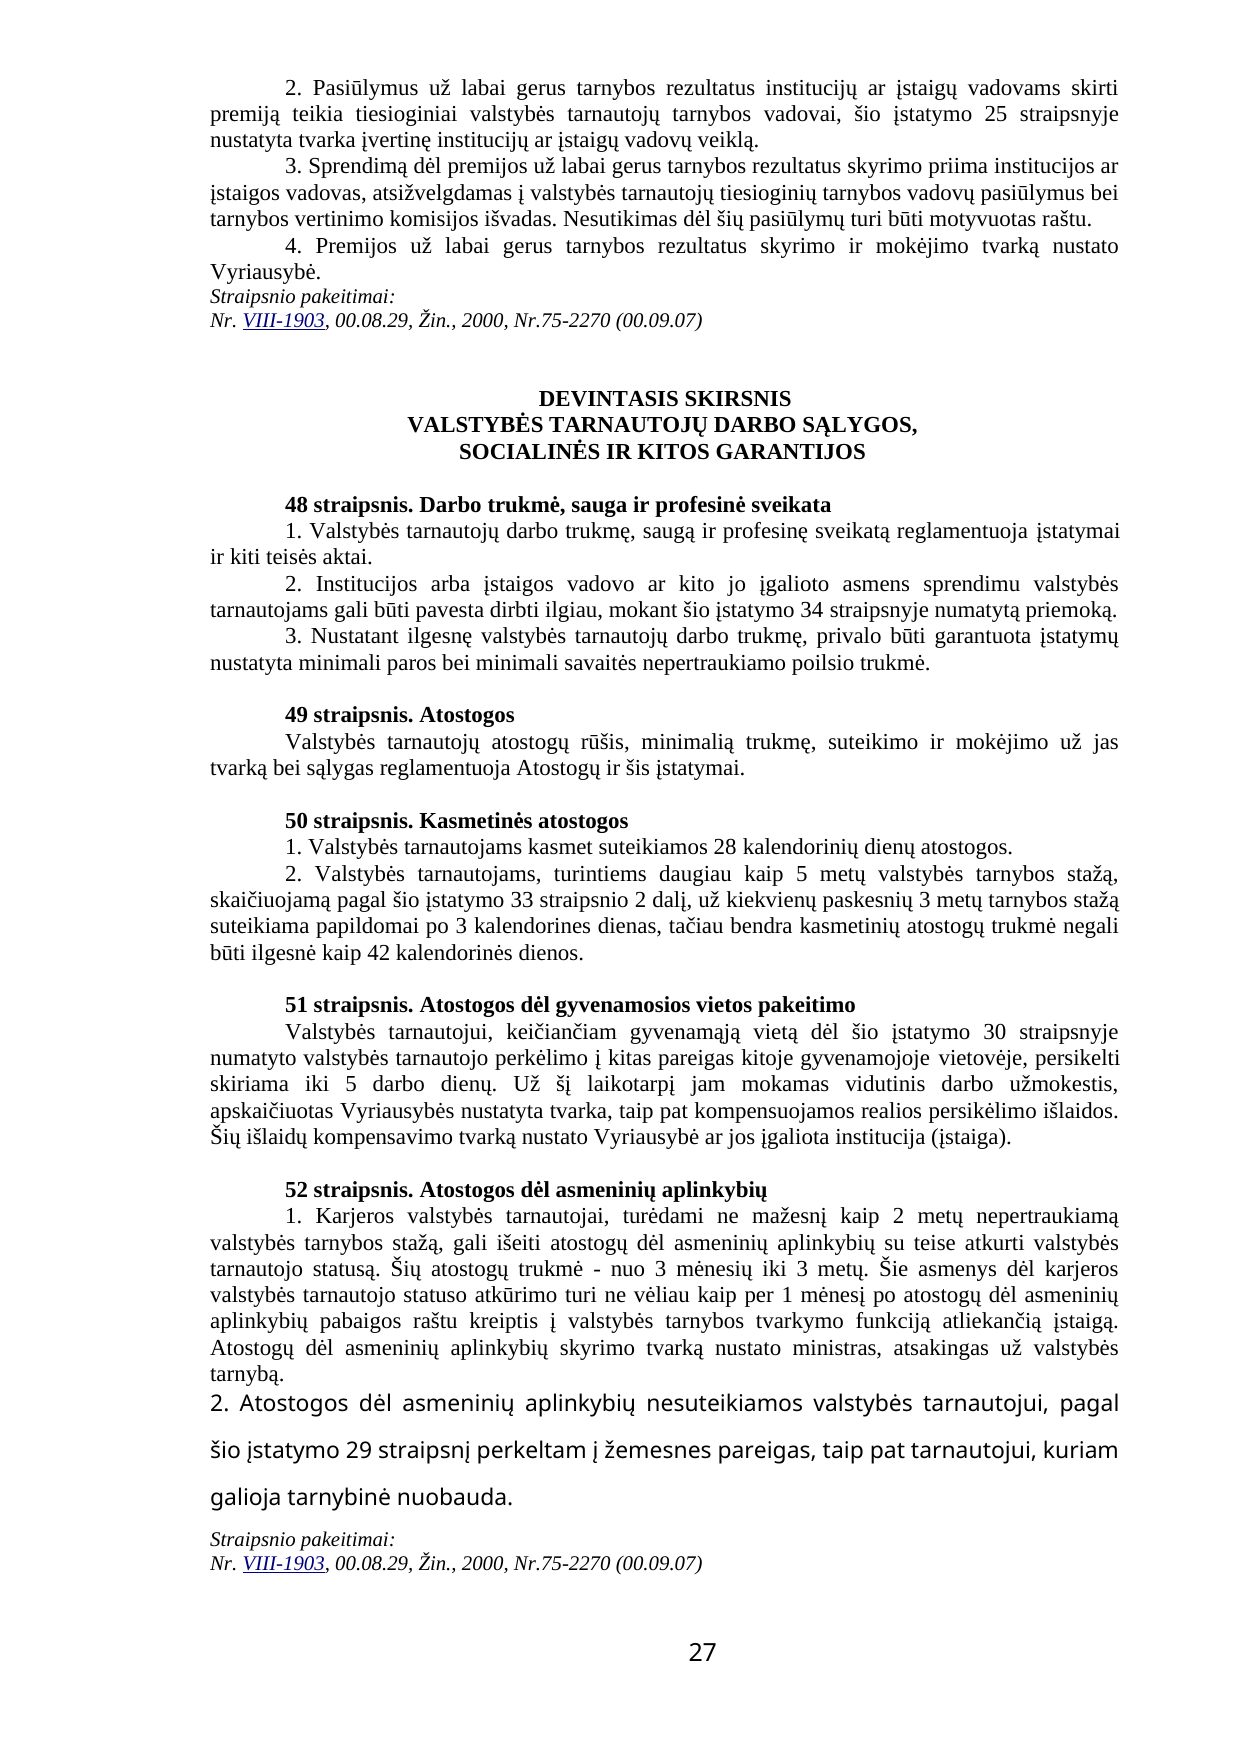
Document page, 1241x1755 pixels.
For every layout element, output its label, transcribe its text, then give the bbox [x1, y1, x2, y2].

text 3. Nustatant ilgesnę valstybės tarnautojų darbo trukmę, privalo būti garantuota įstatymų nustatyta minimali paros bei minimali savaitės nepertraukiamo poilsio trukmė. [210, 622, 1120, 675]
text 51 straipsnis. Atostogos dėl gyvenamosios vietos pakeitimo [210, 991, 1120, 1018]
text SOCIALINĖS IR KITOS GARANTIJOS [210, 438, 1120, 464]
text 2. Atostogos dėl asmeninių aplinkybių nesuteikiamos valstybės tarnautojui, pagal šio įstatymo 29 straipsnį perkeltam į žemesnes pareigas, taip pat tarnautojui, kuriam galioja tarnybinė nuobauda. [210, 1387, 1120, 1512]
text VALSTYBĖS TARNAUTOJŲ DARBO SĄLYGOS, [210, 412, 1120, 438]
text DEVINTASIS SKIRSNIS [210, 385, 1120, 412]
text 2. Pasiūlymus už labai gerus tarnybos rezultatus institucijų ar įstaigų vadovams skirti premiją teikia tiesioginiai valstybės tarnautojų tarnybos vadovai, šio įstatymo 25 straipsnyje nustatyta tvarka įvertinę institucijų ar įstaigų vadovų veiklą. [210, 73, 1120, 153]
text Nr. VIII-1903, 00.08.29, Žin., 2000, Nr.75-2270 (00.09.07) [210, 308, 1120, 332]
text 4. Premijos už labai gerus tarnybos rezultatus skyrimo ir mokėjimo tvarką nustato Vyriausybė. [210, 232, 1120, 284]
text Valstybės tarnautojui, keičiančiam gyvenamąją vietą dėl šio įstatymo 30 straipsnyje numatyto valstybės tarnautojo perkėlimo į kitas pareigas kitoje gyvenamojoje vietovėje, persikelti skiriama iki 5 darbo dienų. Už šį laikotarpį jam mokamas vidutinis darbo užmokestis, apskaičiuotas Vyriausybės nustatyta tvarka, taip pat kompensuojamos realios persikėlimo išlaidos. Šių išlaidų kompensavimo tvarką nustato Vyriausybė ar jos įgaliota institucija (įstaiga). [210, 1018, 1120, 1149]
text Nr. VIII-1903, 00.08.29, Žin., 2000, Nr.75-2270 (00.09.07) [210, 1551, 1120, 1575]
text Valstybės tarnautojų atostogų rūšis, minimalią trukmę, suteikimo ir mokėjimo už jas tvarką bei sąlygas reglamentuoja Atostogų ir šis įstatymai. [210, 728, 1120, 781]
text 48 straipsnis. Darbo trukmė, sauga ir profesinė sveikata [210, 491, 1120, 517]
text 52 straipsnis. Atostogos dėl asmeninių aplinkybių [210, 1176, 1120, 1202]
text 1. Valstybės tarnautojams kasmet suteikiamos 28 kalendorinių dienų atostogos. [210, 833, 1120, 859]
text 3. Sprendimą dėl premijos už labai gerus tarnybos rezultatus skyrimo priima institucijos ar įstaigos vadovas, atsižvelgdamas į valstybės tarnautojų tiesioginių tarnybos vadovų pasiūlymus bei tarnybos vertinimo komisijos išvadas. Nesutikimas dėl šių pasiūlymų turi būti motyvuotas raštu. [210, 153, 1120, 232]
text 49 straipsnis. Atostogos [210, 701, 1120, 728]
text 1. Valstybės tarnautojų darbo trukmę, saugą ir profesinę sveikatą reglamentuoja įstatymai ir kiti teisės aktai. [210, 517, 1120, 570]
text Straipsnio pakeitimai: [210, 284, 1120, 308]
text 50 straipsnis. Kasmetinės atostogos [210, 807, 1120, 833]
text 2. Valstybės tarnautojams, turintiems daugiau kaip 5 metų valstybės tarnybos stažą, skaičiuojamą pagal šio įstatymo 33 straipsnio 2 dalį, už kiekvienų paskesnių 3 metų tarnybos stažą suteikiama papildomai po 3 kalendorines dienas, tačiau bendra kasmetinių atostogų trukmė negali būti ilgesnė kaip 42 kalendorinės dienos. [210, 859, 1120, 965]
text 1. Karjeros valstybės tarnautojai, turėdami ne mažesnį kaip 2 metų nepertraukiamą valstybės tarnybos stažą, gali išeiti atostogų dėl asmeninių aplinkybių su teise atkurti valstybės tarnautojo statusą. Šių atostogų trukmė - nuo 3 mėnesių iki 3 metų. Šie asmenys dėl karjeros valstybės tarnautojo statuso atkūrimo turi ne vėliau kaip per 1 mėnesį po atostogų dėl asmeninių aplinkybių pabaigos raštu kreiptis į valstybės tarnybos tvarkymo funkciją atliekančią įstaigą. Atostogų dėl asmeninių aplinkybių skyrimo tvarką nustato ministras, atsakingas už valstybės tarnybą. [210, 1202, 1120, 1387]
text Straipsnio pakeitimai: [210, 1527, 1120, 1551]
text 2. Institucijos arba įstaigos vadovo ar kito jo įgalioto asmens sprendimu valstybės tarnautojams gali būti pavesta dirbti ilgiau, mokant šio įstatymo 34 straipsnyje numatytą priemoką. [210, 570, 1120, 622]
